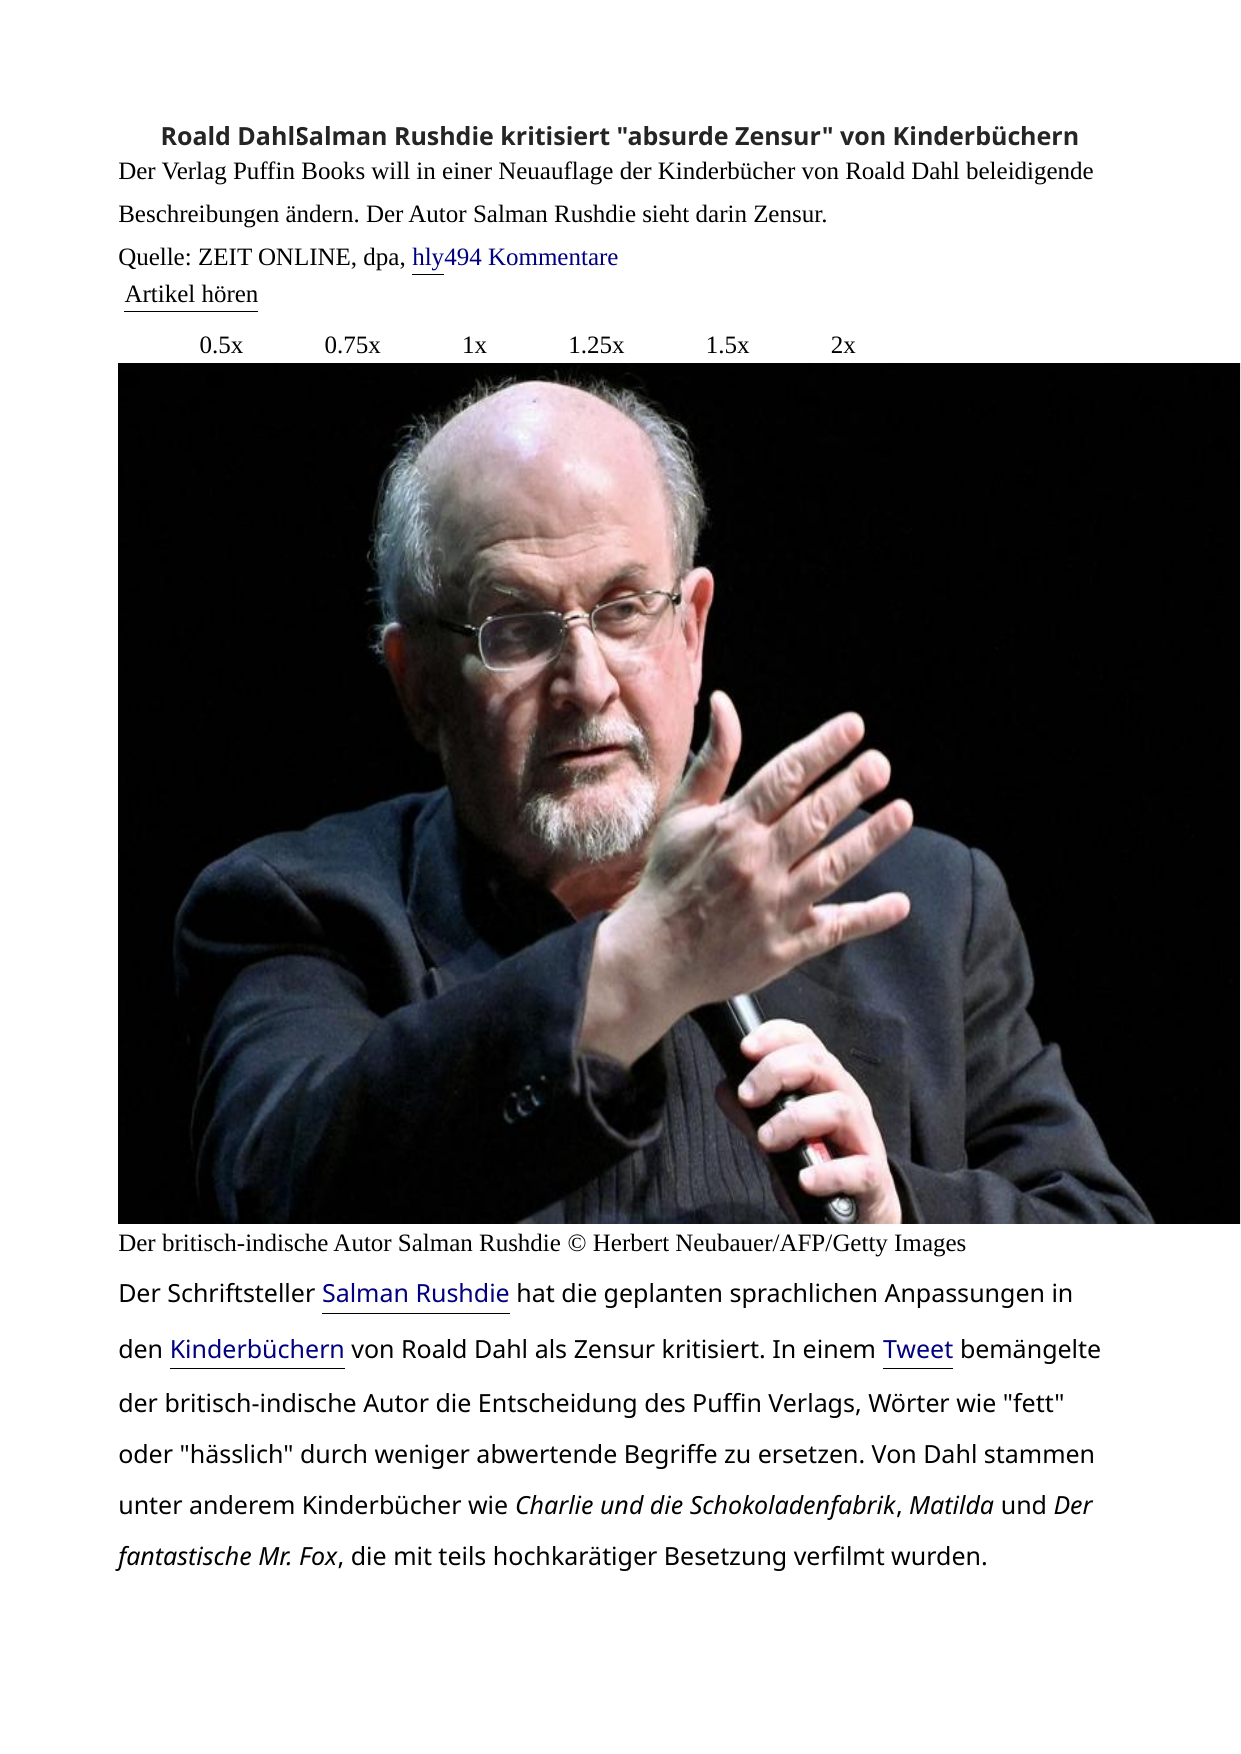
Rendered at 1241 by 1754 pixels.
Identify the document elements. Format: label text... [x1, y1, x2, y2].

text Artikel hören [118, 279, 1122, 311]
picture [118, 363, 1241, 1224]
text Der Verlag Puffin Books will in einer Neuauflage der Kinderbücher von Roald Dahl beleidigende Beschreibungen ändern. Der Autor Salman Rushdie sieht darin Zensur. [118, 156, 1122, 228]
text 0.5x 0.75x 1x 1.25x 1.5x 2x [118, 330, 1122, 359]
text Quelle: ZEIT ONLINE, dpa, hly494 Kommentare [118, 242, 1122, 274]
subtitle Roald DahlSalman Rushdie kritisiert "absurde Zensur" von Kinderbüchern [118, 118, 1122, 152]
text Der Schriftsteller Salman Rushdie hat die geplanten sprachlichen Anpassungen in den Kinderbüchern von Roald Dahl als Zensur kritisiert. In einem Tweet bemängelte der britisch-indische Autor die Entscheidung des Puffin Verlags, Wörter wie "fett" oder "hässlich" durch weniger abwertende Begriffe zu ersetzen. Von Dahl stammen unter anderem Kinderbücher wie Charlie und die Schokoladenfabrik, Matilda und Der fantastische Mr. Fox, die mit teils hochkarätiger Besetzung verfilmt wurden. [118, 1276, 1122, 1573]
text Der britisch-indische Autor Salman Rushdie © Herbert Neubauer/​AFP/​Getty Images [118, 1228, 1122, 1257]
